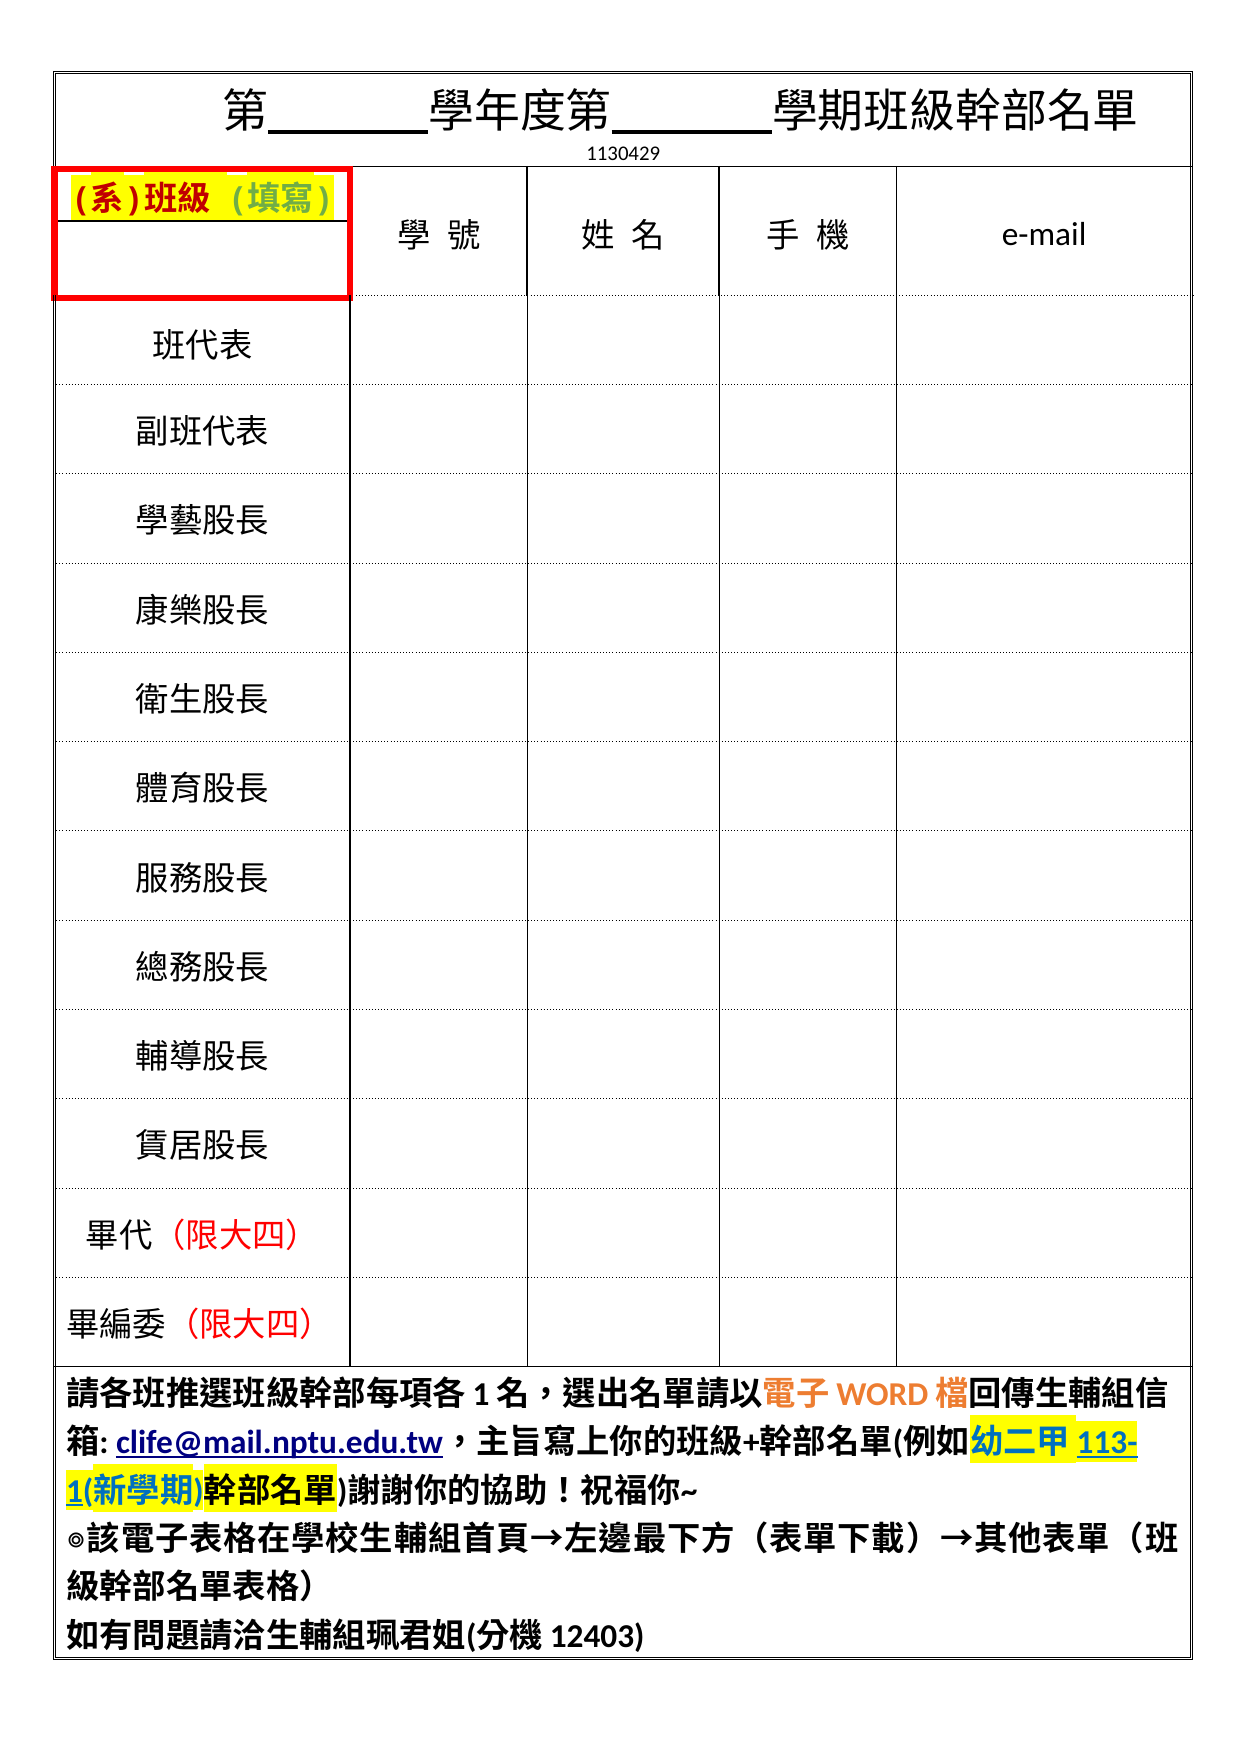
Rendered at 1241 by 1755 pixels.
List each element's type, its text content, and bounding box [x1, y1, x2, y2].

table_cell [351, 563, 527, 652]
table_cell [351, 741, 527, 830]
table_cell 學藝股長 [56, 473, 349, 562]
table_cell [528, 384, 719, 473]
table_cell [897, 295, 1190, 384]
table_cell [351, 1098, 527, 1187]
table_cell [528, 563, 719, 652]
table_cell 總務股長 [56, 920, 349, 1009]
table_cell [720, 384, 896, 473]
table_cell 手 機 [720, 167, 896, 295]
table_cell [351, 473, 527, 562]
table_cell [897, 830, 1190, 919]
table_cell [897, 1277, 1190, 1366]
table_cell 學 號 [353, 167, 526, 295]
table_cell 賃居股長 [56, 1098, 349, 1187]
table_cell [528, 295, 719, 384]
table_cell [720, 563, 896, 652]
table_cell [897, 1098, 1190, 1187]
table_cell 畢代（限大四） [56, 1188, 349, 1277]
table_cell 衛生股長 [56, 652, 349, 741]
table_cell [351, 295, 527, 384]
table_cell [351, 1188, 527, 1277]
table_cell [351, 384, 527, 473]
table_cell [351, 1009, 527, 1098]
table_cell [720, 1188, 896, 1277]
table_cell [351, 830, 527, 919]
table_cell [720, 1098, 896, 1187]
table_cell [351, 1277, 527, 1366]
table_cell [528, 741, 719, 830]
table_cell [720, 473, 896, 562]
table_cell [720, 295, 896, 384]
table_cell [351, 920, 527, 1009]
table_cell [897, 563, 1190, 652]
table_cell 康樂股長 [56, 563, 349, 652]
table_cell [897, 652, 1190, 741]
table_cell 輔導股長 [56, 1009, 349, 1098]
table_cell [528, 652, 719, 741]
table_cell [720, 652, 896, 741]
table_cell 姓 名 [528, 167, 718, 295]
table_cell 畢編委（限大四） [56, 1277, 349, 1366]
table_header 第 學年度第 學期班級幹部名單 1130429 [56, 74, 1190, 166]
table_cell [897, 1188, 1190, 1277]
table_cell 服務股長 [56, 830, 349, 919]
table_cell [528, 1188, 719, 1277]
table_cell [720, 830, 896, 919]
table_cell (系)班級 (填寫) [58, 172, 347, 220]
table_cell 班代表 [56, 301, 349, 384]
table_cell [528, 1277, 719, 1366]
table_cell [528, 1098, 719, 1187]
table_cell [351, 652, 527, 741]
table_cell [528, 830, 719, 919]
table_cell [897, 473, 1190, 562]
table_cell [897, 920, 1190, 1009]
table_cell 體育股長 [56, 741, 349, 830]
table_cell [897, 741, 1190, 830]
table_cell [897, 1009, 1190, 1098]
table_cell [528, 1009, 719, 1098]
table_cell 副班代表 [56, 384, 349, 473]
table_cell [528, 920, 719, 1009]
table_cell e-mail [897, 167, 1190, 295]
table_cell 請各班推選班級幹部每項各1名，選出名單請以電子WORD檔回傳生輔組信箱: clife@mail.nptu.edu.tw，主旨寫上你的班級+幹部名單(例如幼二甲113-1(新學期)幹部名單)謝謝你的協助！祝福你~ ◎該電子表格在學校生輔組首頁→左邊最下方（表單下載）→其他表單（班級幹部名單表格） 如有問題請洽生輔組珮君姐(分機12403) [56, 1367, 1190, 1657]
table_cell [720, 920, 896, 1009]
table_cell [528, 473, 719, 562]
table_cell [720, 1009, 896, 1098]
table_cell [897, 384, 1190, 473]
table_cell [720, 741, 896, 830]
table_cell [58, 222, 347, 295]
table_cell [720, 1277, 896, 1366]
